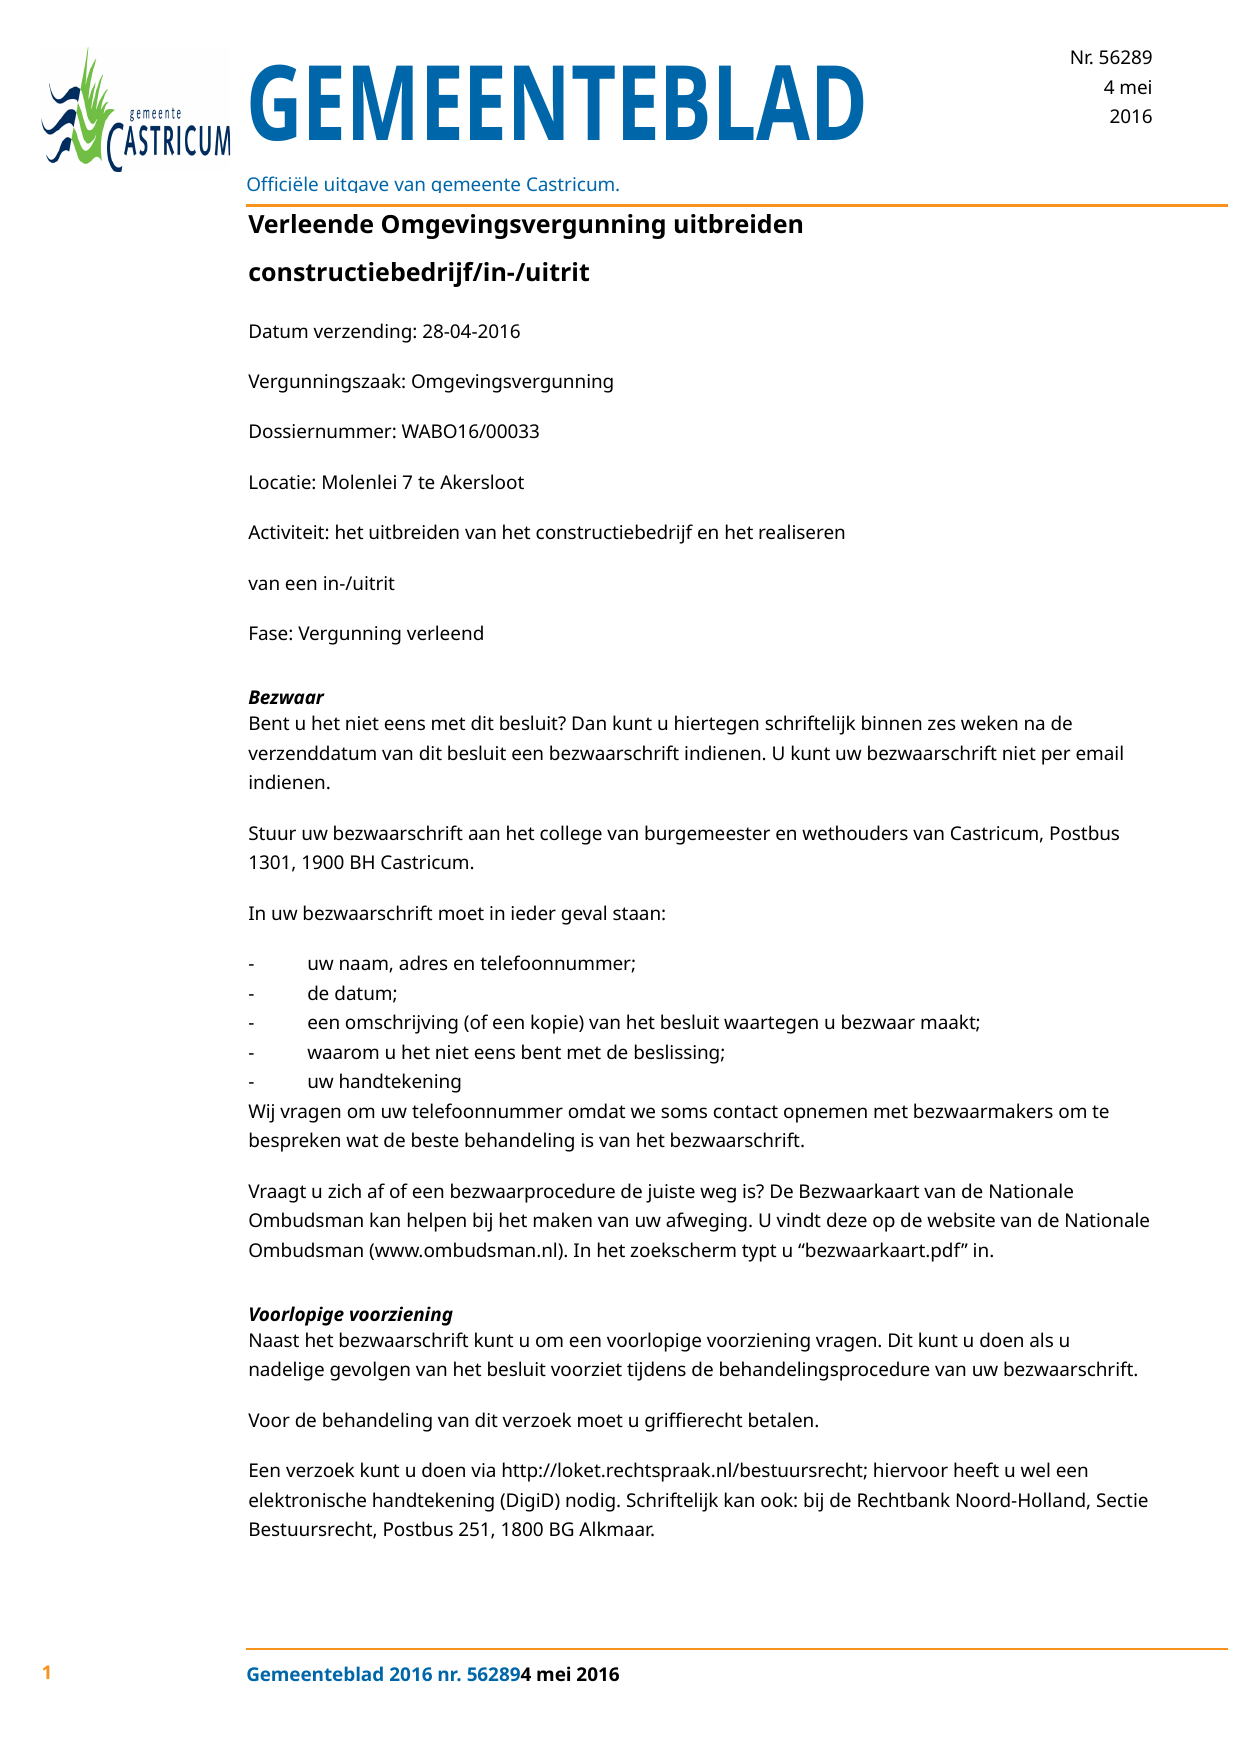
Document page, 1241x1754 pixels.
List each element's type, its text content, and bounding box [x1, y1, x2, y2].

list een omschrijving (of een kopie) van het besluit waartegen u bezwaar maakt; [248, 1009, 1152, 1035]
list waarom u het niet eens bent met de beslissing; [248, 1039, 1152, 1064]
text Bezwaar [248, 684, 1152, 710]
text Activiteit: het uitbreiden van het constructiebedrijf en het realiseren [248, 519, 1152, 545]
text Verleende Omgevingsvergunning uitbreiden constructiebedrijf/in-/uitrit [248, 207, 1152, 288]
text Wij vragen om uw telefoonnummer omdat we soms contact opnemen met bezwaarmakers om te bespreken wat de beste behandeling is van het bezwaarschrift. [248, 1098, 1152, 1153]
text Dossiernummer: WABO16/00033 [248, 419, 1152, 444]
text Datum verzending: 28-04-2016 [248, 318, 1152, 344]
text Voorlopige voorziening [248, 1301, 1152, 1327]
list uw naam, adres en telefoonnummer; [248, 950, 1152, 976]
text Vraagt u zich af of een bezwaarprocedure de juiste weg is? De Bezwaarkaart van de Nationale Ombudsman kan helpen bij het maken van uw afweging. U vindt deze op de website van de Nationale Ombudsman (www.ombudsman.nl). In het zoekscherm typt u “bezwaarkaart.pdf” in. [248, 1178, 1152, 1263]
text Locatie: Molenlei 7 te Akersloot [248, 469, 1152, 495]
text Een verzoek kunt u doen via http://loket.rechtspraak.nl/bestuursrecht; hiervoor heeft u wel een elektronische handtekening (DigiD) nodig. Schriftelijk kan ook: bij de Rechtbank Noord-Holland, Sectie Bestuursrecht, Postbus 251, 1800 BG Alkmaar. [248, 1457, 1152, 1542]
text Vergunningszaak: Omgevingsvergunning [248, 368, 1152, 394]
text Fase: Vergunning verleend [248, 620, 1152, 646]
text van een in-/uitrit [248, 570, 1152, 596]
text Voor de behandeling van dit verzoek moet u griffierecht betalen. [248, 1407, 1152, 1433]
text Stuur uw bezwaarschrift aan het college van burgemeester en wethouders van Castricum, Postbus 1301, 1900 BH Castricum. [248, 820, 1152, 875]
text Bent u het niet eens met dit besluit? Dan kunt u hiertegen schriftelijk binnen zes weken na de verzenddatum van dit besluit een bezwaarschrift indienen. U kunt uw bezwaarschrift niet per email indienen. [248, 710, 1152, 795]
picture [41, 47, 231, 172]
text Naast het bezwaarschrift kunt u om een voorlopige voorziening vragen. Dit kunt u doen als u nadelige gevolgen van het besluit voorziet tijdens de behandelingsprocedure van uw bezwaarschrift. [248, 1327, 1152, 1382]
list uw handtekening [248, 1068, 1152, 1094]
list de datum; [248, 980, 1152, 1005]
text In uw bezwaarschrift moet in ieder geval staan: [248, 900, 1152, 925]
